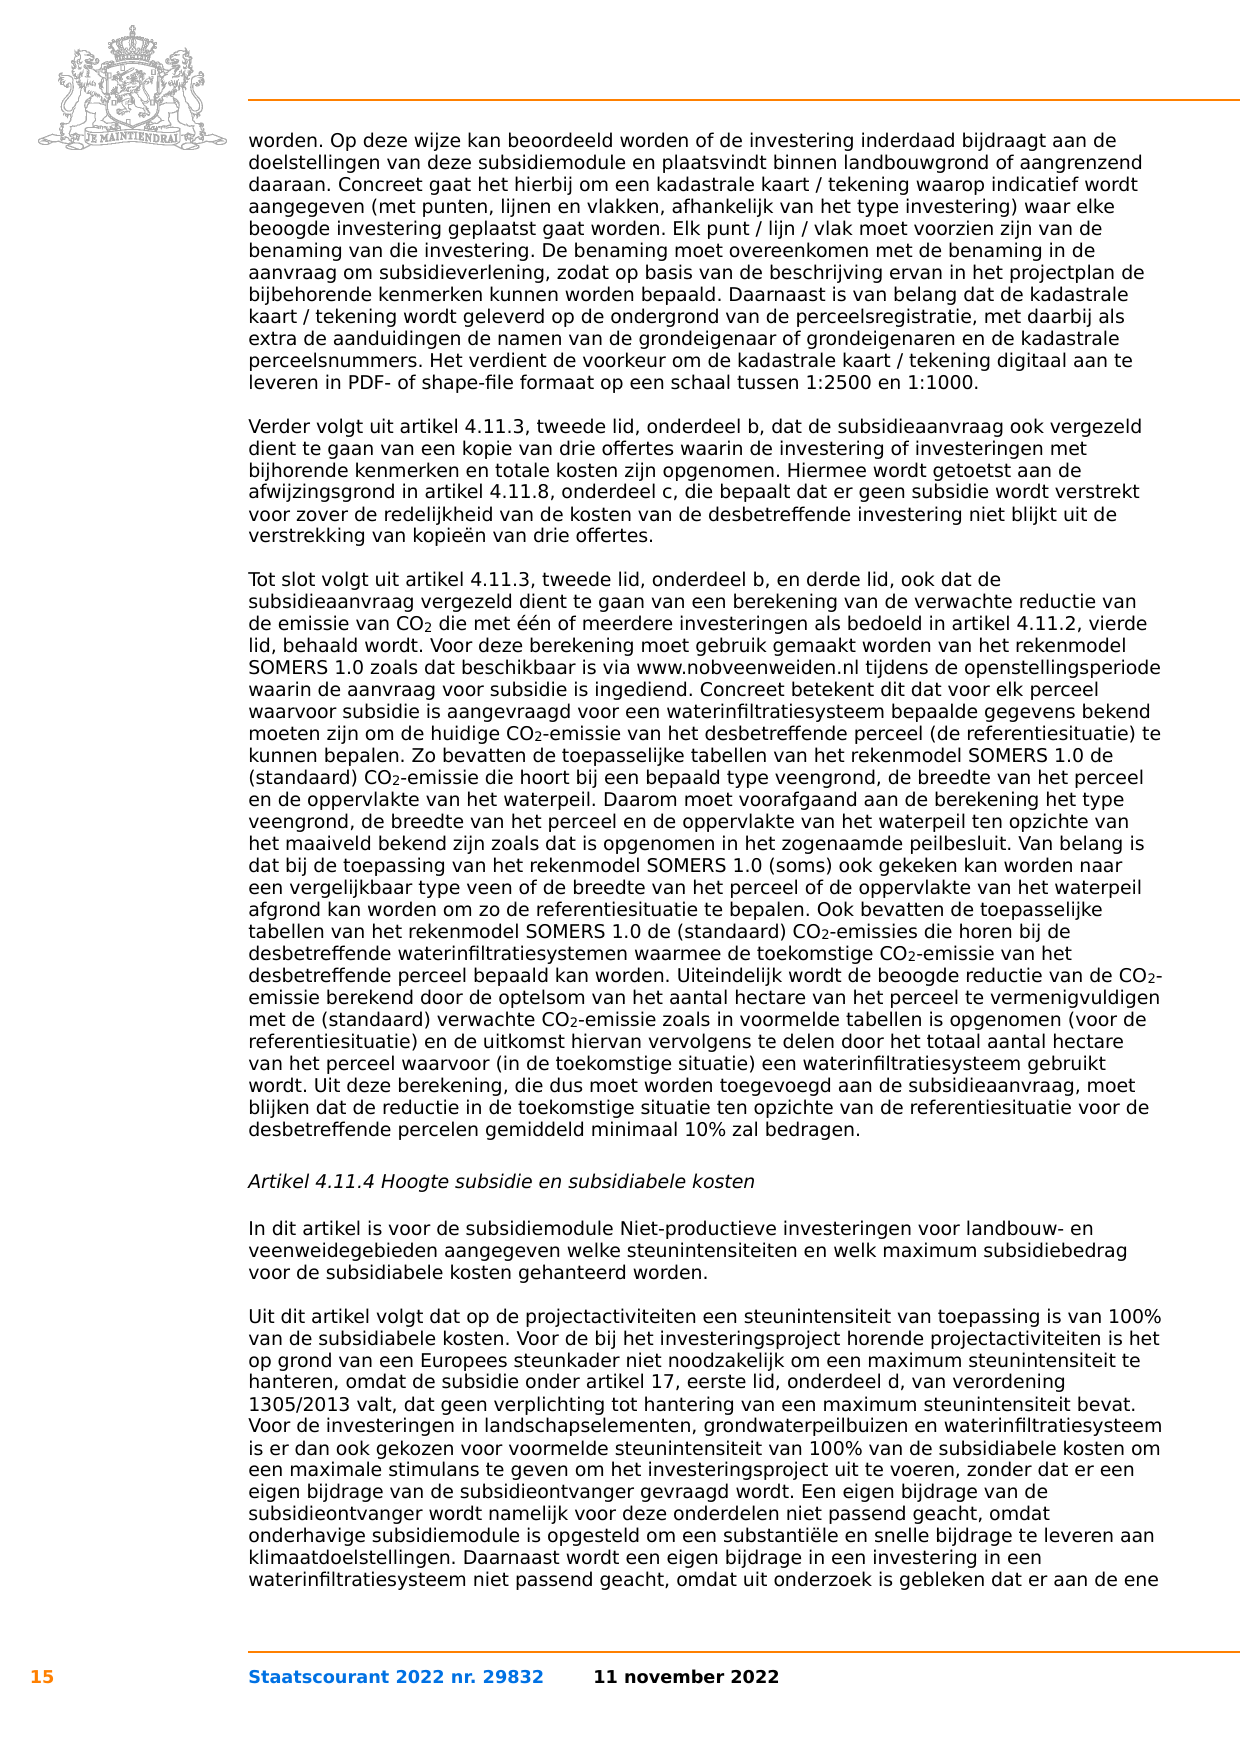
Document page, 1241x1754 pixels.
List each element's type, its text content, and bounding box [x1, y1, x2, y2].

picture [38, 25, 227, 150]
text In dit artikel is voor de subsidiemodule Niet-productieve investeringen voor landbouw- en veenweidegebieden aangegeven welke steunintensiteiten en welk maximum subsidiebedrag voor de subsidiabele kosten gehanteerd worden. [248, 1218, 1163, 1284]
text Verder volgt uit artikel 4.11.3, tweede lid, onderdeel b, dat de subsidieaanvraag ook vergezeld dient te gaan van een kopie van drie offertes waarin de investering of investeringen met bijhorende kenmerken en totale kosten zijn opgenomen. Hiermee wordt getoetst aan de afwijzingsgrond in artikel 4.11.8, onderdeel c, die bepaalt dat er geen subsidie wordt verstrekt voor zover de redelijkheid van de kosten van de desbetreffende investering niet blijkt uit de verstrekking van kopieën van drie offertes. [248, 416, 1163, 547]
text Uit dit artikel volgt dat op de projectactiviteiten een steunintensiteit van toepassing is van 100% van de subsidiabele kosten. Voor de bij het investeringsproject horende projectactiviteiten is het op grond van een Europees steunkader niet noodzakelijk om een maximum steunintensiteit te hanteren, omdat de subsidie onder artikel 17, eerste lid, onderdeel d, van verordening 1305/2013 valt, dat geen verplichting tot hantering van een maximum steunintensiteit bevat. Voor de investeringen in landschapselementen, grondwaterpeilbuizen en waterinfiltratiesysteem is er dan ook gekozen voor voormelde steunintensiteit van 100% van de subsidiabele kosten om een maximale stimulans te geven om het investeringsproject uit te voeren, zonder dat er een eigen bijdrage van de subsidieontvanger gevraagd wordt. Een eigen bijdrage van de subsidieontvanger wordt namelijk voor deze onderdelen niet passend geacht, omdat onderhavige subsidiemodule is opgesteld om een substantiële en snelle bijdrage te leveren aan klimaatdoelstellingen. Daarnaast wordt een eigen bijdrage in een investering in een waterinfiltratiesysteem niet passend geacht, omdat uit onderzoek is gebleken dat er aan de ene [248, 1306, 1163, 1591]
subtitle Artikel 4.11.4 Hoogte subsidie en subsidiabele kosten [248, 1171, 1163, 1193]
text worden. Op deze wijze kan beoordeeld worden of de investering inderdaad bijdraagt aan de doelstellingen van deze subsidiemodule en plaatsvindt binnen landbouwgrond of aangrenzend daaraan. Concreet gaat het hierbij om een kadastrale kaart / tekening waarop indicatief wordt aangegeven (met punten, lijnen en vlakken, afhankelijk van het type investering) waar elke beoogde investering geplaatst gaat worden. Elk punt / lijn / vlak moet voorzien zijn van de benaming van die investering. De benaming moet overeenkomen met de benaming in de aanvraag om subsidieverlening, zodat op basis van de beschrijving ervan in het projectplan de bijbehorende kenmerken kunnen worden bepaald. Daarnaast is van belang dat de kadastrale kaart / tekening wordt geleverd op de ondergrond van de perceelsregistratie, met daarbij als extra de aanduidingen de namen van de grondeigenaar of grondeigenaren en de kadastrale perceelsnummers. Het verdient de voorkeur om de kadastrale kaart / tekening digitaal aan te leveren in PDF- of shape-file formaat op een schaal tussen 1:2500 en 1:1000. [248, 130, 1163, 394]
text Tot slot volgt uit artikel 4.11.3, tweede lid, onderdeel b, en derde lid, ook dat de subsidieaanvraag vergezeld dient te gaan van een berekening van de verwachte reductie van de emissie van CO2 die met één of meerdere investeringen als bedoeld in artikel 4.11.2, vierde lid, behaald wordt. Voor deze berekening moet gebruik gemaakt worden van het rekenmodel SOMERS 1.0 zoals dat beschikbaar is via www.nobveenweiden.nl tijdens de openstellingsperiode waarin de aanvraag voor subsidie is ingediend. Concreet betekent dit dat voor elk perceel waarvoor subsidie is aangevraagd voor een waterinfiltratiesysteem bepaalde gegevens bekend moeten zijn om de huidige CO2-emissie van het desbetreffende perceel (de referentiesituatie) te kunnen bepalen. Zo bevatten de toepasselijke tabellen van het rekenmodel SOMERS 1.0 de (standaard) CO2-emissie die hoort bij een bepaald type veengrond, de breedte van het perceel en de oppervlakte van het waterpeil. Daarom moet voorafgaand aan de berekening het type veengrond, de breedte van het perceel en de oppervlakte van het waterpeil ten opzichte van het maaiveld bekend zijn zoals dat is opgenomen in het zogenaamde peilbesluit. Van belang is dat bij de toepassing van het rekenmodel SOMERS 1.0 (soms) ook gekeken kan worden naar een vergelijkbaar type veen of de breedte van het perceel of de oppervlakte van het waterpeil afgrond kan worden om zo de referentiesituatie te bepalen. Ook bevatten de toepasselijke tabellen van het rekenmodel SOMERS 1.0 de (standaard) CO2-emissies die horen bij de desbetreffende waterinfiltratiesystemen waarmee de toekomstige CO2-emissie van het desbetreffende perceel bepaald kan worden. Uiteindelijk wordt de beoogde reductie van de CO2-emissie berekend door de optelsom van het aantal hectare van het perceel te vermenigvuldigen met de (standaard) verwachte CO2-emissie zoals in voormelde tabellen is opgenomen (voor de referentiesituatie) en de uitkomst hiervan vervolgens te delen door het totaal aantal hectare van het perceel waarvoor (in de toekomstige situatie) een waterinfiltratiesysteem gebruikt wordt. Uit deze berekening, die dus moet worden toegevoegd aan de subsidieaanvraag, moet blijken dat de reductie in de toekomstige situatie ten opzichte van de referentiesituatie voor de desbetreffende percelen gemiddeld minimaal 10% zal bedragen. [248, 569, 1163, 1141]
